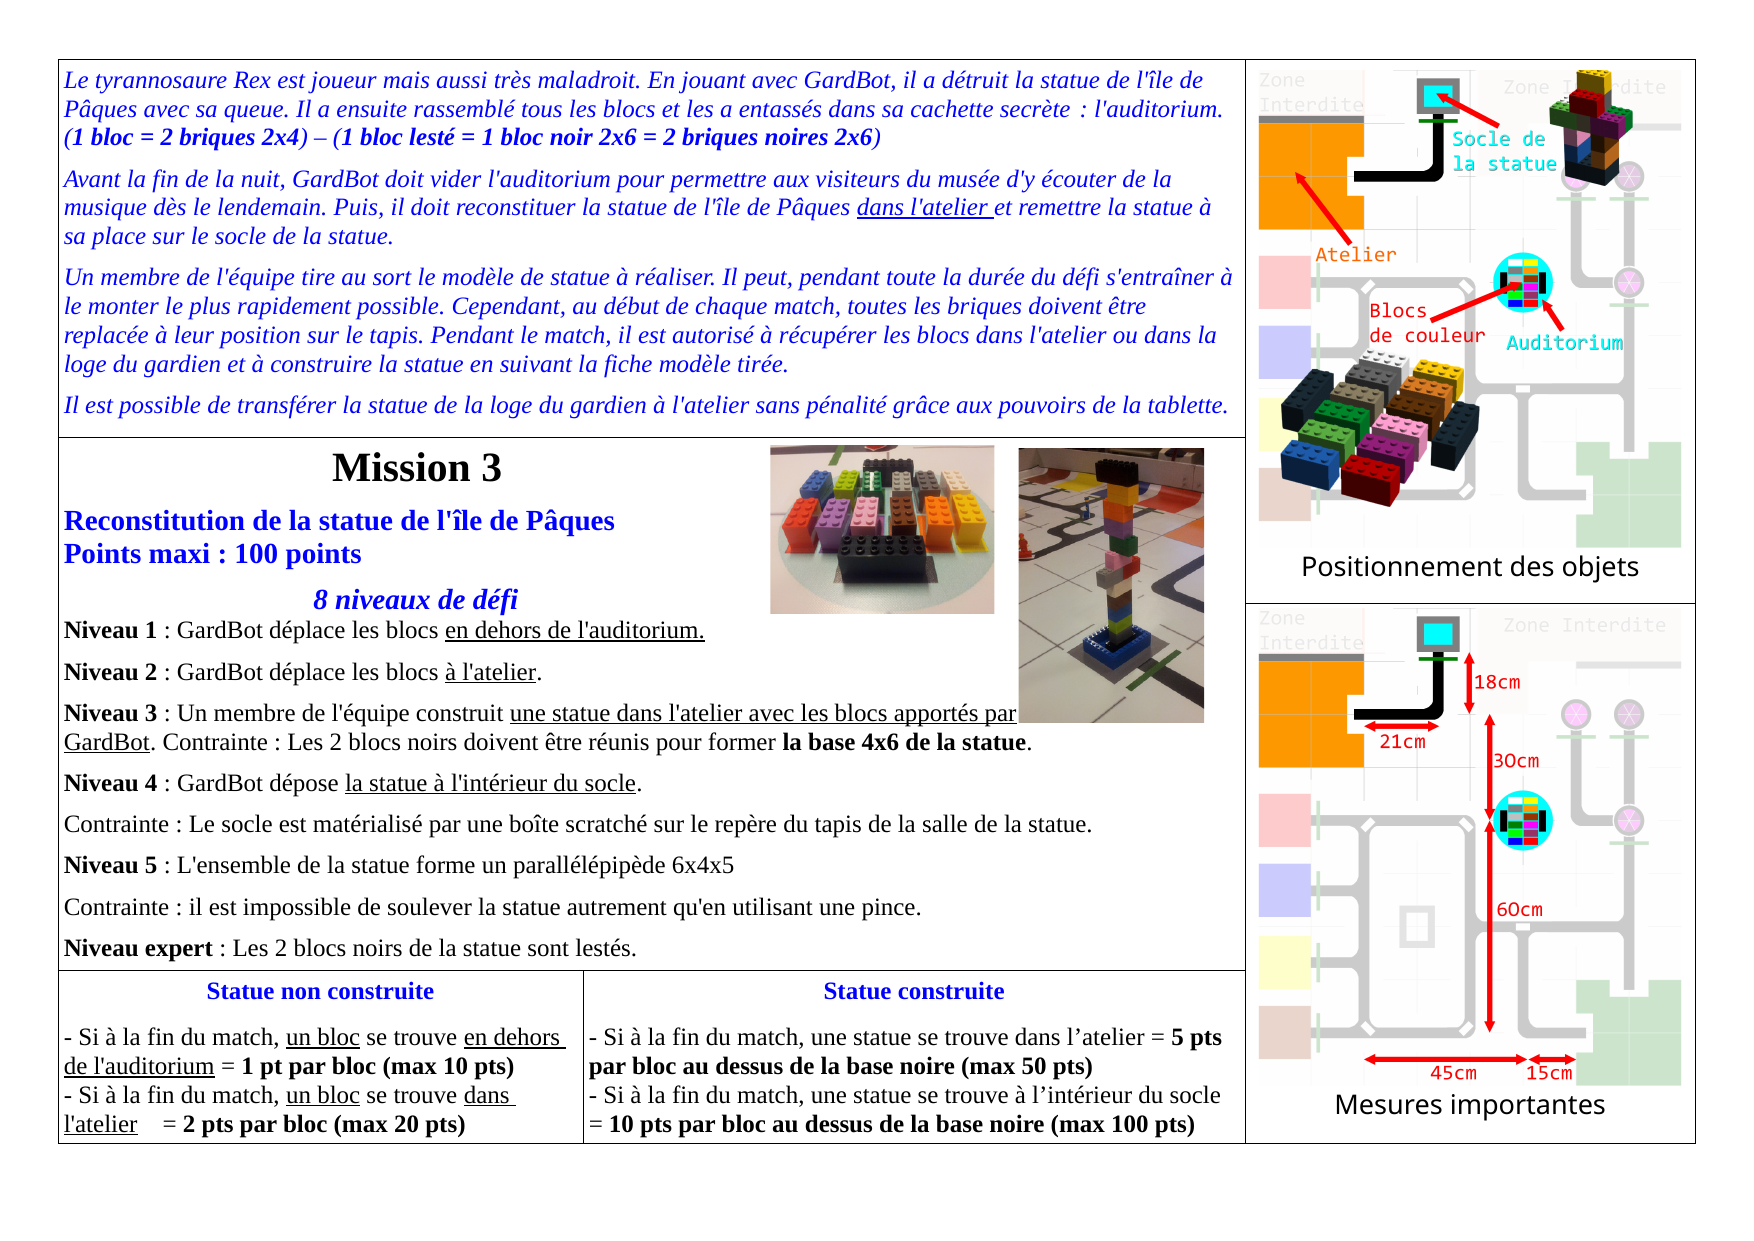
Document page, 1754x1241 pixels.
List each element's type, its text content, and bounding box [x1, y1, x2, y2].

table_cell GardBot. Contrainte : Les 2 blocs noirs doivent être réunis pour former la base 4x6 de la statue. Niveau 4 : GardBot dépose la statue à l'intérieur du socle. Contrainte : Le socle est matérialisé par une boîte scratché sur le repère du tapis de la salle de la statue. Niveau 5 : L'ensemble de la statue forme un parallélépipède 6x4x5 Contrainte : il est impossible de soulever la statue autrement qu'en utilisant une pince. Niveau expert : Les 2 blocs noirs de la statue sont lestés. [59, 723, 1245, 970]
table_cell Statue construite - Si à la fin du match, une statue se trouve dans l’atelier = 5 pts par bloc au dessus de la base noire (max 50 pts) - Si à la fin du match, une statue se trouve à l’intérieur du socle = 10 pts par bloc au dessus de la base noire (max 100 pts) [584, 971, 1245, 1143]
table_cell Mission 3 Reconstitution de la statue de l'île de Pâques Points maxi : 100 points 8 niveaux de défi Niveau 1 : GardBot déplace les blocs en dehors de l'auditorium. Niveau 2 : GardBot déplace les blocs à l'atelier. Niveau 3 : Un membre de l'équipe construit une statue dans l'atelier avec les blocs apportés par [59, 438, 1245, 722]
picture [1258, 70, 1682, 548]
picture [1018, 448, 1205, 723]
table_header Le tyrannosaure Rex est joueur mais aussi très maladroit. En jouant avec GardBot, il a détruit la statue de l'île de Pâques avec sa queue. Il a ensuite rassemblé tous les blocs et les a entassés dans sa cachette secrète : l'auditorium. (1 bloc = 2 briques 2x4) – (1 bloc lesté = 1 bloc noir 2x6 = 2 briques noires 2x6) Avant la fin de la nuit, GardBot doit vider l'auditorium pour permettre aux visiteurs du musée d'y écouter de la musique dès le lendemain. Puis, il doit reconstituer la statue de l'île de Pâques dans l'atelier et remettre la statue à sa place sur le socle de la statue. Un membre de l'équipe tire au sort le modèle de statue à réaliser. Il peut, pendant toute la durée du défi s'entraîner à le monter le plus rapidement possible. Cependant, au début de chaque match, toutes les briques doivent être replacée à leur position sur le tapis. Pendant le match, il est autorisé à récupérer les blocs dans l'atelier ou dans la loge du gardien et à construire la statue en suivant la fiche modèle tirée. Il est possible de transférer la statue de la loge du gardien à l'atelier sans pénalité grâce aux pouvoirs de la tablette. [59, 60, 1245, 437]
table_header Positionnement des objets [1246, 548, 1695, 602]
table_cell Statue non construite - Si à la fin du match, un bloc se trouve en dehors de l'auditorium = 1 pt par bloc (max 10 pts) - Si à la fin du match, un bloc se trouve dans l'atelier = 2 pts par bloc (max 20 pts) [59, 971, 583, 1143]
table_cell Mesures importantes [1246, 604, 1695, 1143]
picture [1258, 608, 1682, 1086]
table_header [1246, 60, 1695, 547]
picture [770, 445, 995, 614]
